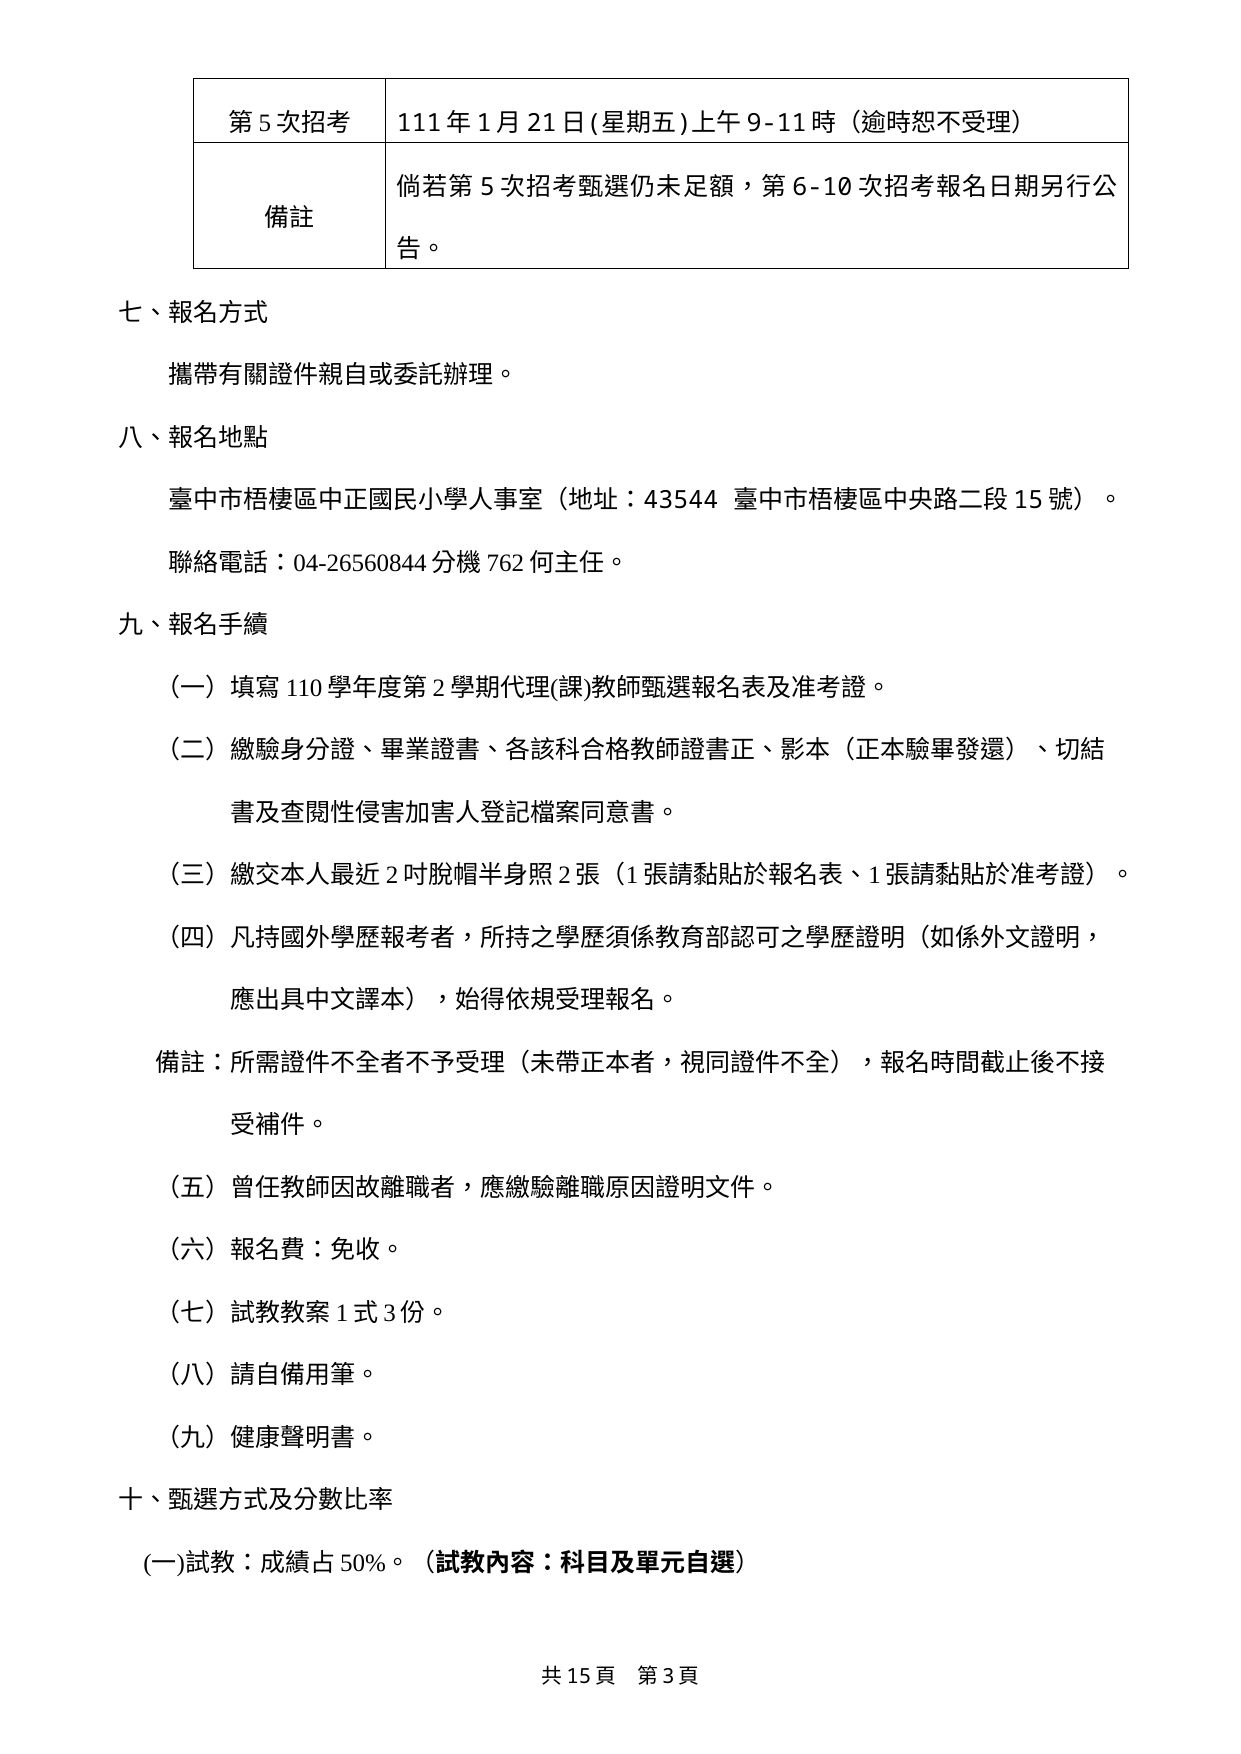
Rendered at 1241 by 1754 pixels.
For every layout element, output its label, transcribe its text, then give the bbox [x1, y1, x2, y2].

text （五）曾任教師因故離職者，應繳驗離職原因證明文件。 [156, 1144, 1122, 1206]
text 八、報名地點 臺中市梧棲區中正國民小學人事室（地址：43544 臺中市梧棲區中央路二段15號）。 [118, 394, 1122, 519]
text （六）報名費：免收。 [156, 1206, 1122, 1269]
text 九、報名手續 [118, 581, 1122, 644]
text 備註：所需證件不全者不予受理（未帶正本者，視同證件不全），報名時間截止後不接受補件。 [156, 1019, 1122, 1144]
text （八）請自備用筆。 [156, 1331, 1122, 1394]
text 聯絡電話：04-26560844分機762何主任。 [168, 519, 1122, 581]
text （七）試教教案1式3份。 [156, 1269, 1122, 1331]
text （一）填寫110學年度第2學期代理(課)教師甄選報名表及准考證。 [118, 644, 1122, 706]
table_cell 備註 [194, 143, 385, 268]
table_cell 第5次招考 [194, 79, 385, 142]
text 七、報名方式 攜帶有關證件親自或委託辦理。 [118, 269, 1122, 394]
text (一)試教：成績占50%。（試教內容：科目及單元自選） [118, 1519, 1122, 1581]
table_cell 倘若第5次招考甄選仍未足額，第6-10次招考報名日期另行公告。 [386, 143, 1128, 268]
text （九）健康聲明書。 [156, 1394, 1122, 1456]
table_cell 111年1月21日(星期五)上午9-11時（逾時恕不受理） [386, 79, 1128, 142]
text 十、甄選方式及分數比率 [118, 1456, 1122, 1519]
text （三）繳交本人最近2吋脫帽半身照2張（1張請黏貼於報名表、1張請黏貼於准考證）。 [156, 831, 1122, 894]
text （四）凡持國外學歷報考者，所持之學歷須係教育部認可之學歷證明（如係外文證明，應出具中文譯本），始得依規受理報名。 [156, 894, 1122, 1019]
text （二）繳驗身分證、畢業證書、各該科合格教師證書正、影本（正本驗畢發還）、切結書及查閱性侵害加害人登記檔案同意書。 [156, 706, 1122, 831]
